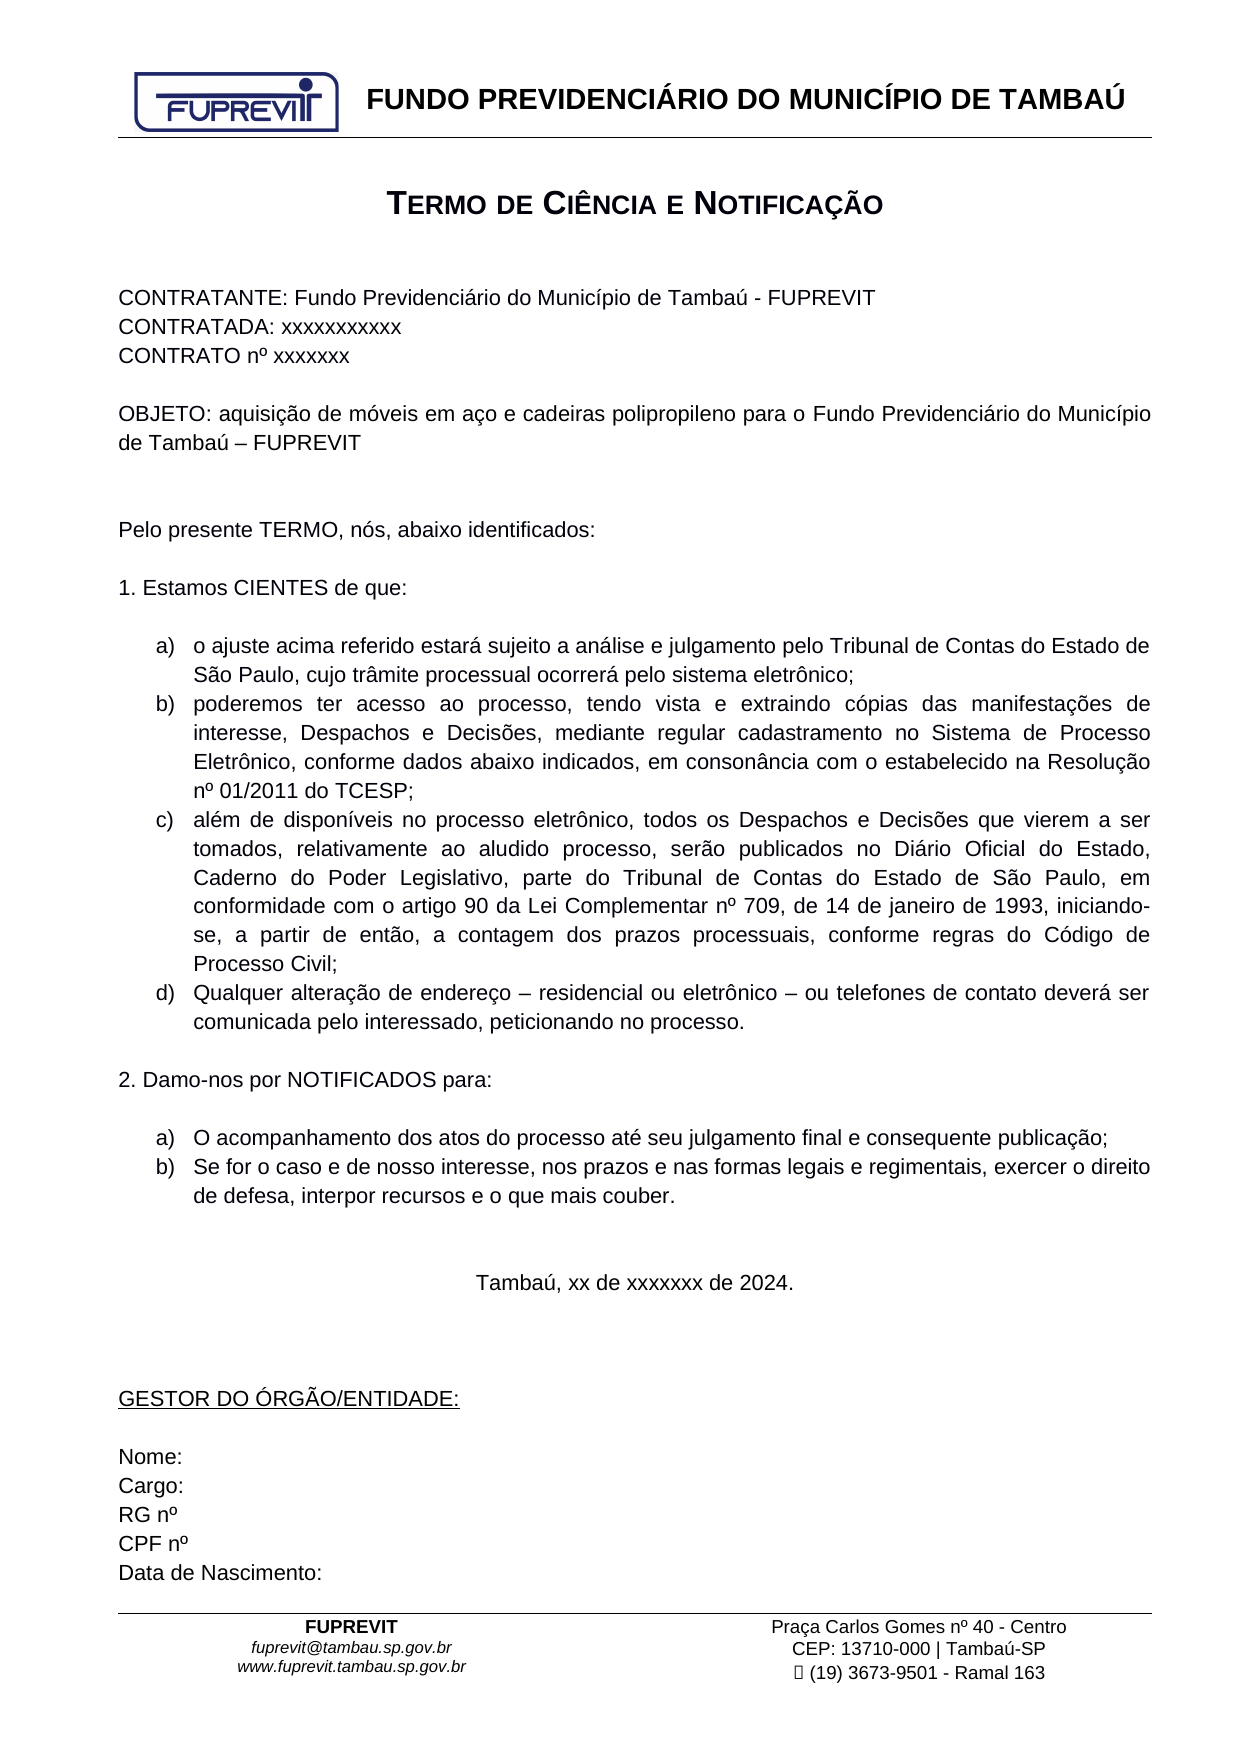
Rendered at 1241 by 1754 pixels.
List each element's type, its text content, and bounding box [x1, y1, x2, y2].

list O acompanhamento dos atos do processo até seu julgamento final e consequente publicação; [156, 1125, 1152, 1150]
list poderemos ter acesso ao processo, tendo vista e extraindo cópias das manifestações de interesse, Despachos e Decisões, mediante regular cadastramento no Sistema de Processo Eletrônico, conforme dados abaixo indicados, em consonância com o estabelecido na Resolução nº 01/2011 do TCESP; [156, 691, 1152, 803]
text CPF nº [118, 1530, 1152, 1556]
picture [134, 72, 339, 132]
text Tambaú, xx de xxxxxxx de 2024. [118, 1270, 1152, 1295]
text Cargo: [118, 1472, 1152, 1498]
text GESTOR DO ÓRGÃO/ENTIDADE: [118, 1386, 1152, 1411]
text Data de Nascimento: [118, 1559, 1152, 1584]
text Nome: [118, 1443, 1152, 1469]
text RG nº [118, 1501, 1152, 1527]
list o ajuste acima referido estará sujeito a análise e julgamento pelo Tribunal de Contas do Estado de São Paulo, cujo trâmite processual ocorrerá pelo sistema eletrônico; [156, 633, 1152, 687]
text Termo de Ciência e Notificação [118, 183, 1152, 222]
text Pelo presente TERMO, nós, abaixo identificados: [118, 517, 1152, 542]
text 2. Damo-nos por NOTIFICADOS para: [118, 1067, 1152, 1092]
text CONTRATANTE: Fundo Previdenciário do Município de Tambaú - FUPREVIT [118, 285, 1152, 310]
list Qualquer alteração de endereço – residencial ou eletrônico – ou telefones de contato deverá ser comunicada pelo interessado, peticionando no processo. [156, 980, 1152, 1034]
text OBJETO: aquisição de móveis em aço e cadeiras polipropileno para o Fundo Previdenciário do Município de Tambaú – FUPREVIT [118, 401, 1152, 455]
text 1. Estamos CIENTES de que: [118, 575, 1152, 600]
text CONTRATO nº xxxxxxx [118, 343, 1152, 368]
list Se for o caso e de nosso interesse, nos prazos e nas formas legais e regimentais, exercer o direito de defesa, interpor recursos e o que mais couber. [156, 1154, 1152, 1208]
list além de disponíveis no processo eletrônico, todos os Despachos e Decisões que vierem a ser tomados, relativamente ao aludido processo, serão publicados no Diário Oficial do Estado, Caderno do Poder Legislativo, parte do Tribunal de Contas do Estado de São Paulo, em conformidade com o artigo 90 da Lei Complementar nº 709, de 14 de janeiro de 1993, iniciando-se, a partir de então, a contagem dos prazos processuais, conforme regras do Código de Processo Civil; [156, 806, 1152, 976]
text CONTRATADA: xxxxxxxxxxx [118, 314, 1152, 339]
